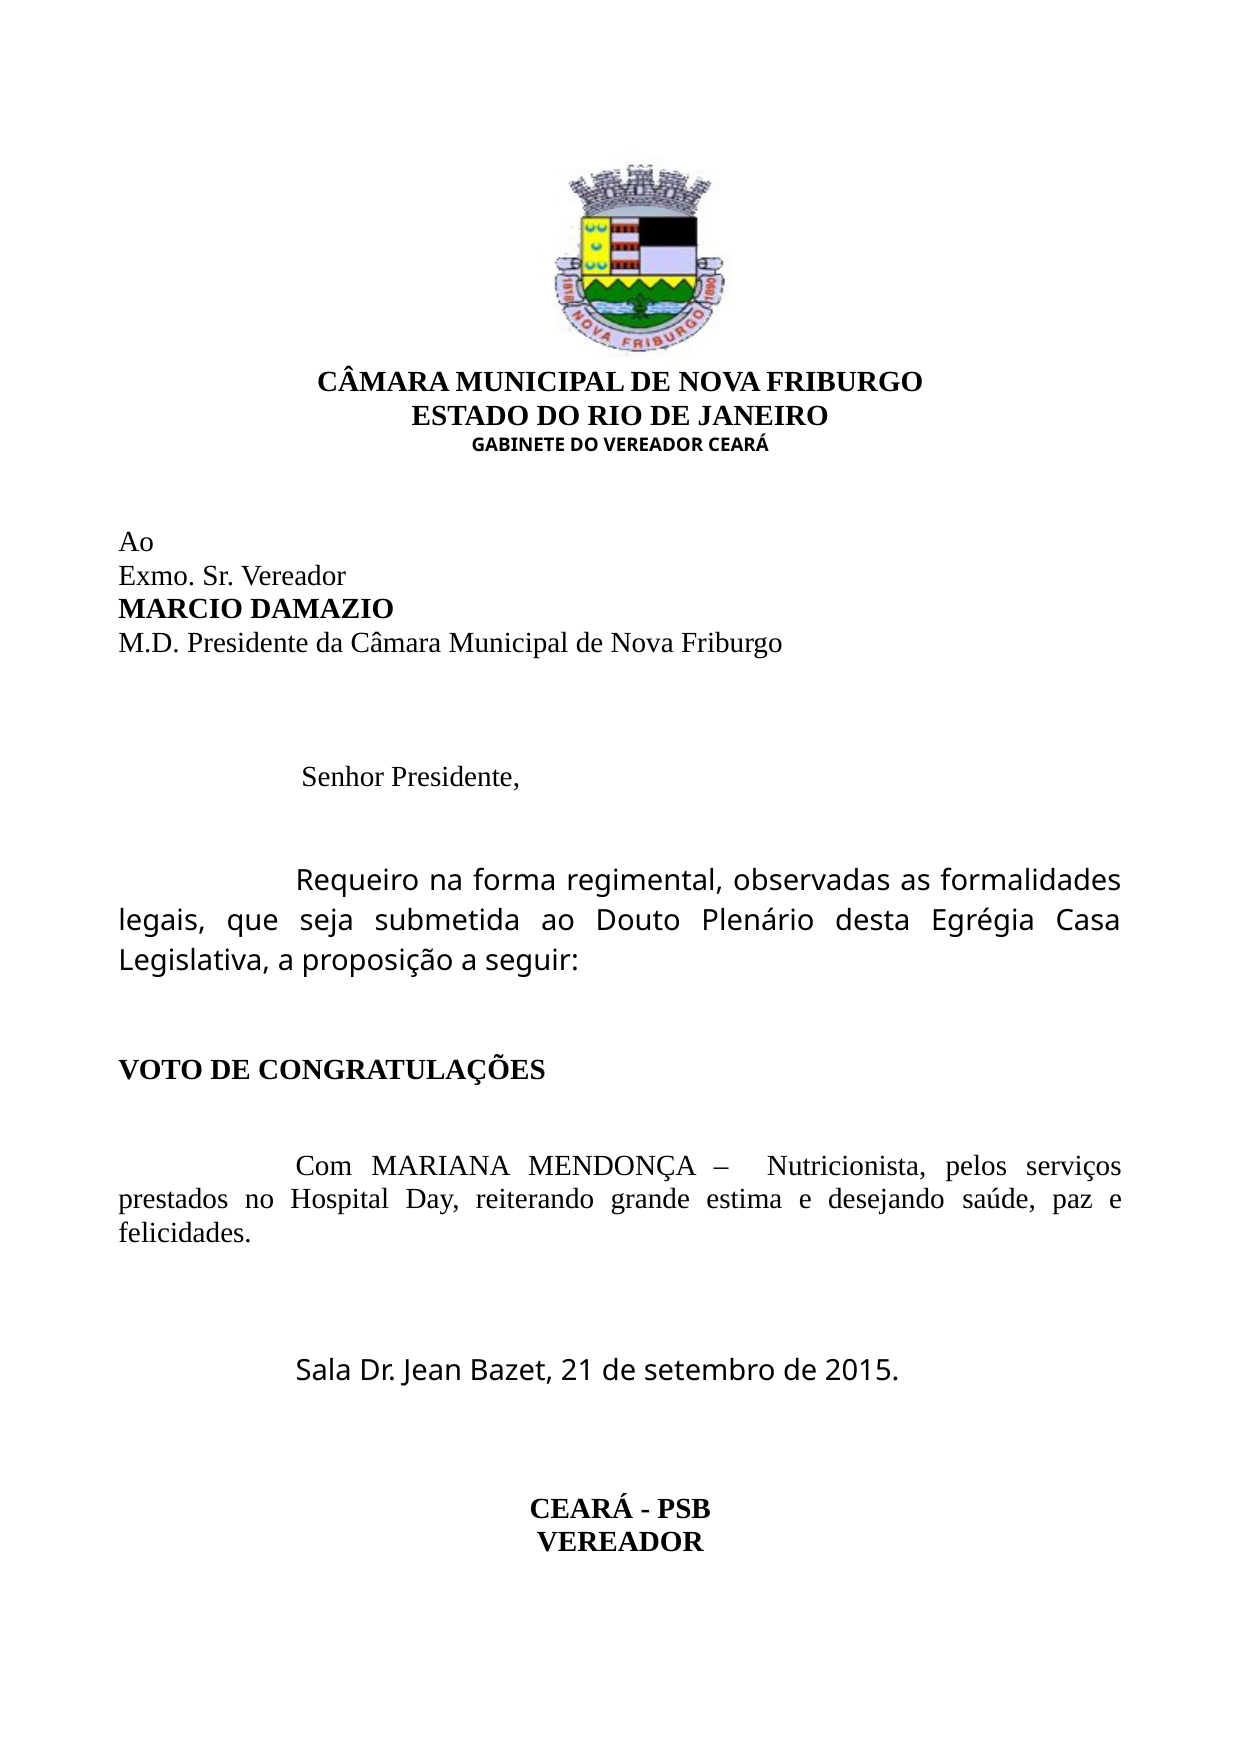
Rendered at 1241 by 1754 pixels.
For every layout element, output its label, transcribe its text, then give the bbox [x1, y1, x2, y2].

text MARCIO DAMAZIO [118, 591, 1122, 625]
text CÂMARA MUNICIPAL DE NOVA FRIBURGO [118, 118, 1122, 398]
text Exmo. Sr. Vereador [118, 558, 1122, 591]
text M.D. Presidente da Câmara Municipal de Nova Friburgo [118, 625, 1122, 658]
text Sala Dr. Jean Bazet, 21 de setembro de 2015. [118, 1349, 1122, 1388]
text Ao [118, 524, 1122, 558]
text Com MARIANA MENDONÇA – Nutricionista, pelos serviços prestados no Hospital Day, reiterando grande estima e desejando saúde, paz e felicidades. [118, 1148, 1122, 1248]
text GABINETE DO VEREADOR CEARÁ [118, 431, 1122, 457]
text VOTO DE CONGRATULAÇÕES [118, 1052, 1122, 1085]
text CEARÁ - PSB [118, 1491, 1122, 1524]
text Senhor Presidente, [118, 759, 1122, 792]
text Requeiro na forma regimental, observadas as formalidades legais, que seja submetida ao Douto Plenário desta Egrégia Casa Legislativa, a proposição a seguir: [118, 859, 1122, 978]
text VEREADOR [118, 1524, 1122, 1558]
text ESTADO DO RIO DE JANEIRO [118, 398, 1122, 431]
